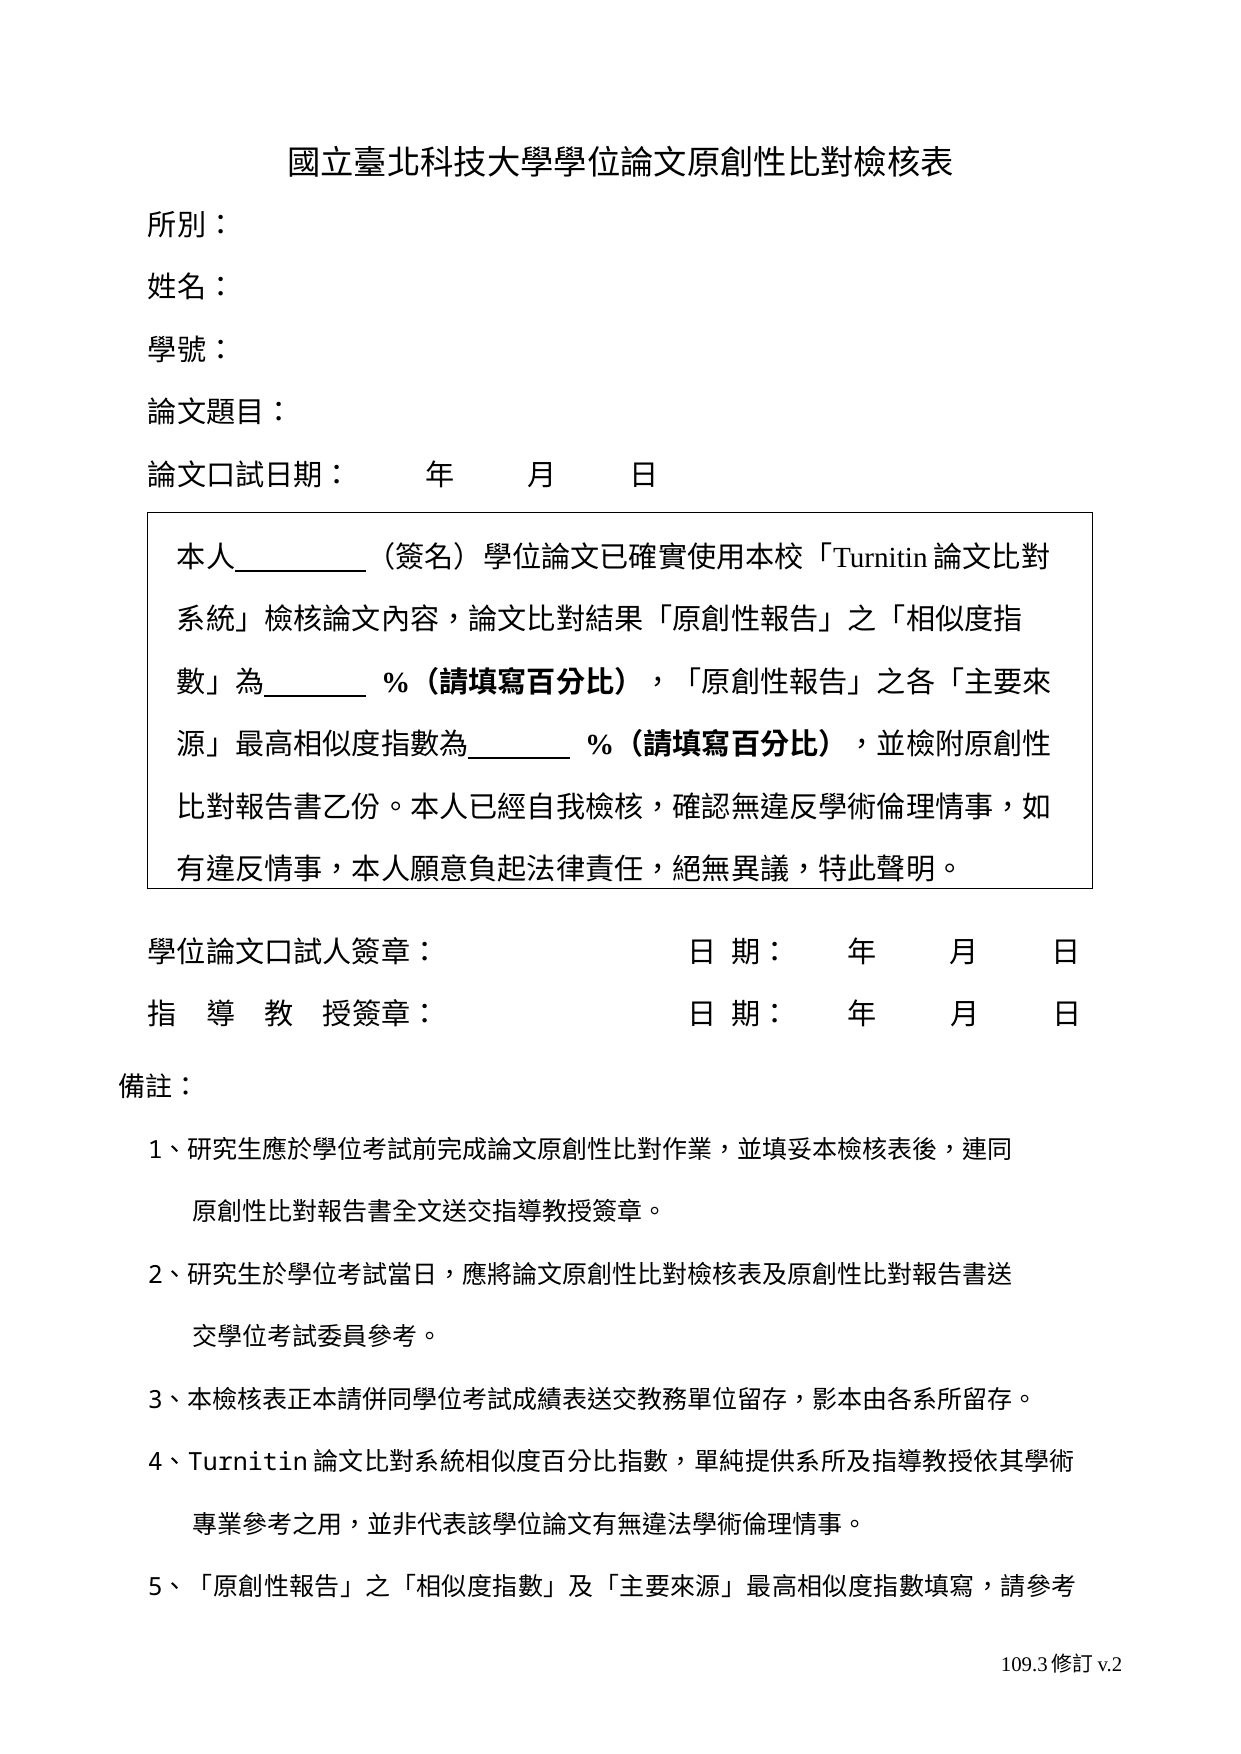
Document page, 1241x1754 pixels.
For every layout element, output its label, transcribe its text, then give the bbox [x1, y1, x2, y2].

list 研究生應於學位考試前完成論文原創性比對作業，並填妥本檢核表後，連同 [148, 1106, 1122, 1168]
list 「原創性報告」之「相似度指數」及「主要來源」最高相似度指數填寫，請參考 [148, 1543, 1078, 1606]
text 指 導 教 授簽章： 日 期： 年 月 日 [148, 970, 1093, 1033]
text 原創性比對報告書全文送交指導教授簽章。 [192, 1168, 1122, 1231]
list 本檢核表正本請併同學位考試成績表送交教務單位留存，影本由各系所留存。 [148, 1356, 1122, 1418]
text 學位論文口試人簽章： 日 期： 年 月 日 [147, 908, 1123, 970]
table_header 本人 （簽名）學位論文已確實使用本校「Turnitin論文比對系統」檢核論文內容，論文比對結果「原創性報告」之「相似度指數」為 %（請填寫百分比），「原創性報告」之各「主要來源」最高相似度指數為 %（請填寫百分比），並檢附原創性比對報告書乙份。本人已經自我檢核，確認無違反學術倫理情事，如有違反情事，本人願意負起法律責任，絕無異議，特此聲明。 [148, 513, 1092, 888]
text 國立臺北科技大學學位論文原創性比對檢核表 [118, 118, 1122, 181]
text 姓名： [118, 243, 1123, 306]
text 論文題目： [118, 368, 1123, 431]
text 學號： [118, 306, 1123, 368]
list Turnitin論文比對系統相似度百分比指數，單純提供系所及指導教授依其學術專業參考之用，並非代表該學位論文有無違法學術倫理情事。 [148, 1418, 1078, 1543]
text 備註： [118, 1043, 1122, 1106]
text 所別： [118, 181, 1123, 243]
text 論文口試日期： 年 月 日 [118, 431, 1123, 493]
text 交學位考試委員參考。 [192, 1293, 1122, 1356]
list 研究生於學位考試當日，應將論文原創性比對檢核表及原創性比對報告書送 [148, 1231, 1122, 1293]
